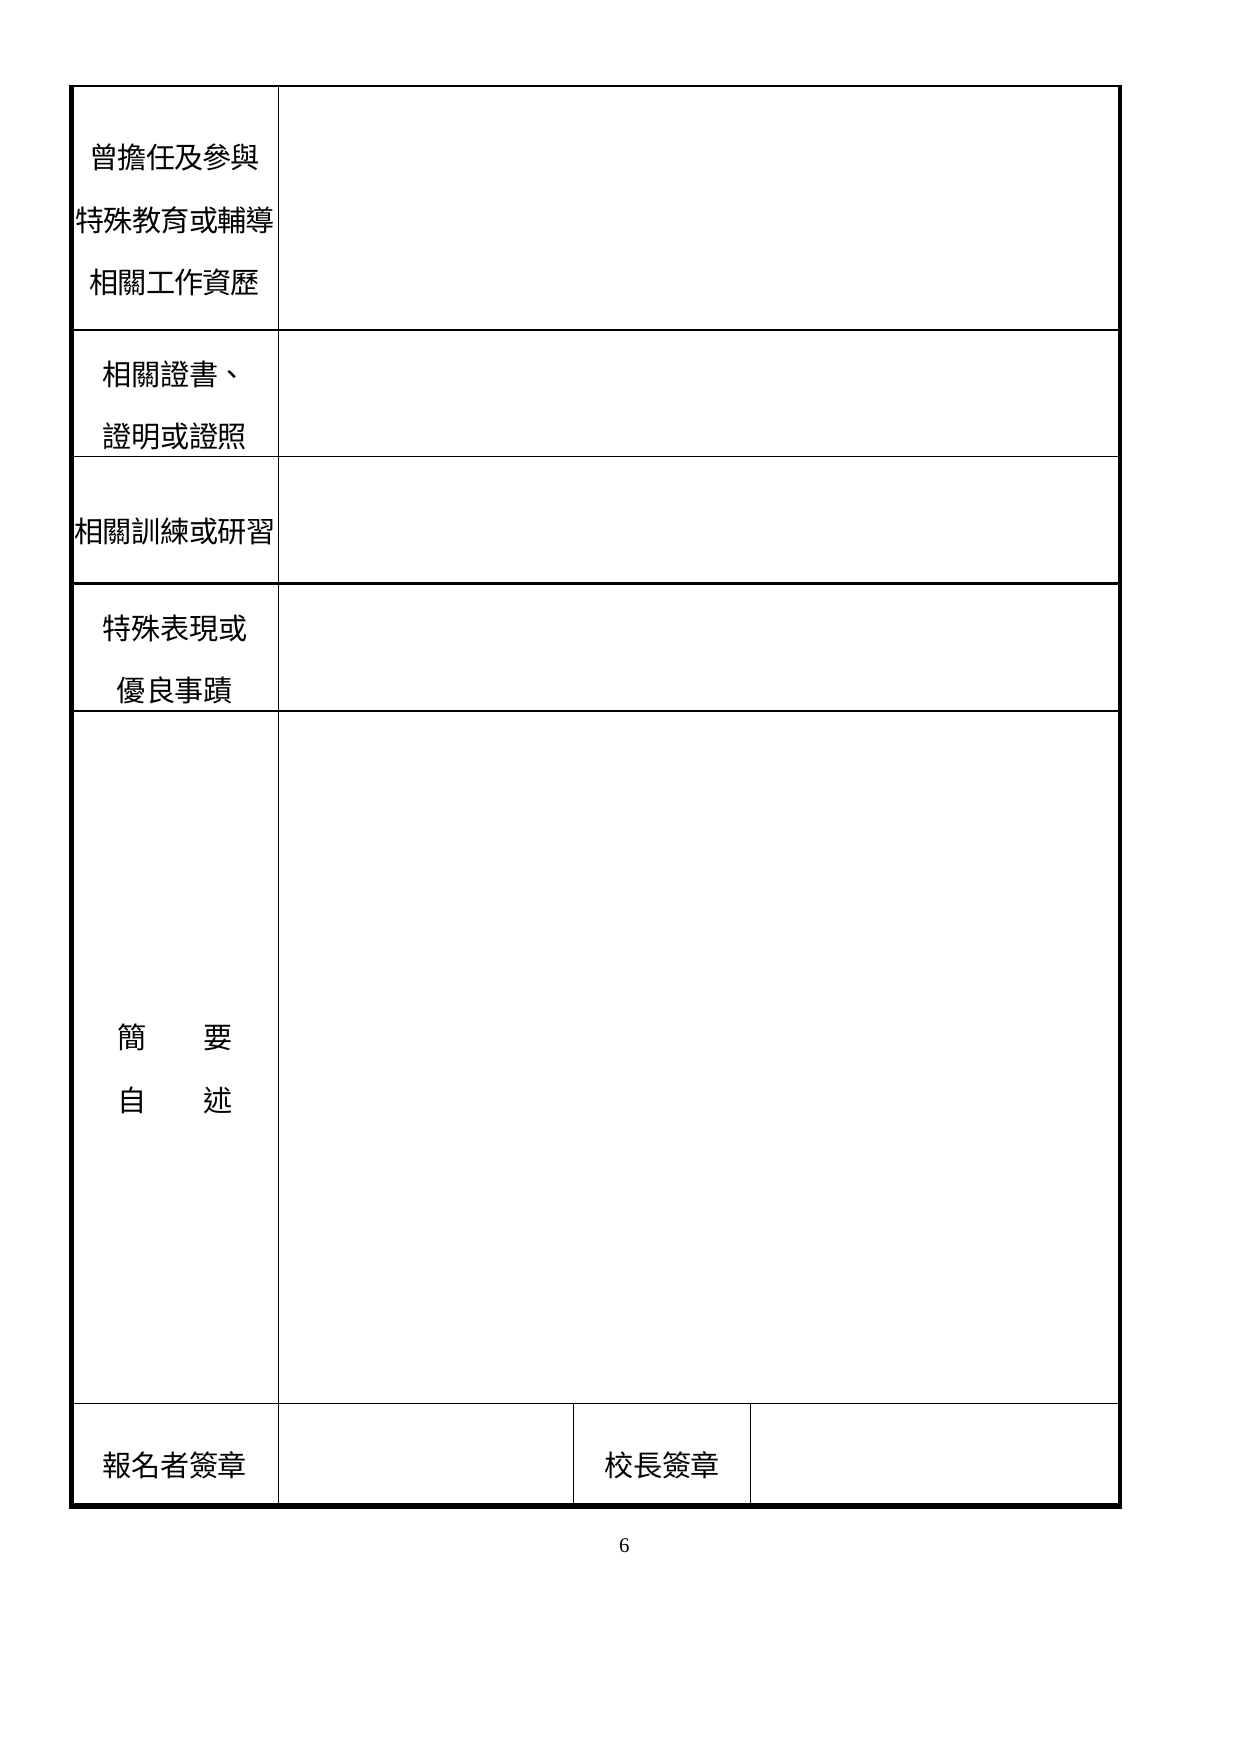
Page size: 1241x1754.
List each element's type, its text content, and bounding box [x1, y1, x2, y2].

table_cell [279, 1404, 573, 1503]
table_cell [279, 585, 1118, 710]
table_cell 曾擔任及參與 特殊教育或輔導相關工作資歷 [74, 87, 278, 329]
table_cell 相關證書、 證明或證照 [74, 331, 278, 456]
table_cell [279, 331, 1118, 456]
table_cell 簡 要 自 述 [74, 712, 278, 1403]
table_cell 報名者簽章 [74, 1404, 278, 1503]
table_cell 校長簽章 [574, 1404, 750, 1503]
table_cell [279, 87, 1118, 329]
table_cell [279, 712, 1118, 1403]
table_cell 特殊表現或 優良事蹟 [74, 585, 278, 710]
table_cell [279, 457, 1118, 582]
table_cell 相關訓練或研習 [74, 457, 278, 582]
table_cell [751, 1404, 1118, 1503]
